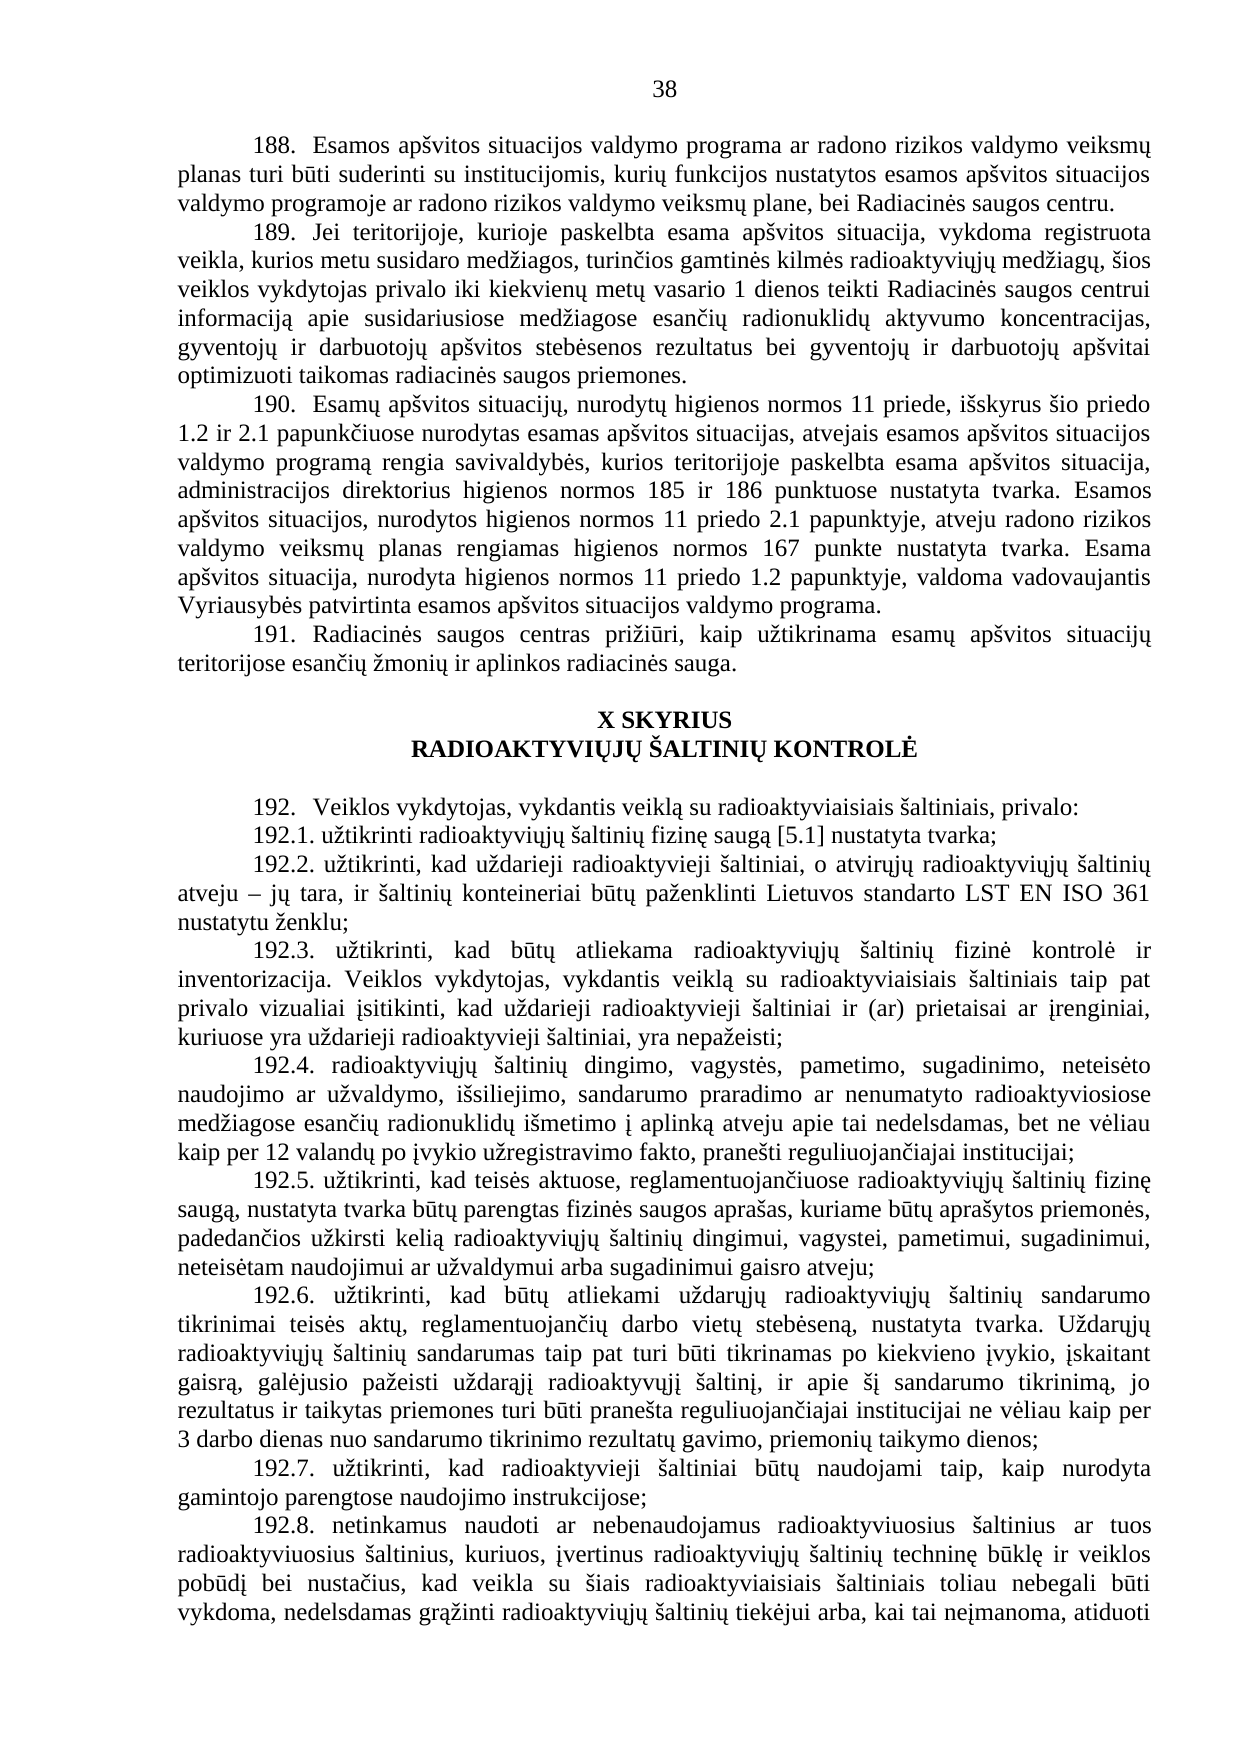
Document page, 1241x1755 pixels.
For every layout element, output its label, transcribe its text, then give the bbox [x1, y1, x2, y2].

text 192.2. užtikrinti, kad uždarieji radioaktyvieji šaltiniai, o atvirųjų radioaktyviųjų šaltinių atveju – jų tara, ir šaltinių konteineriai būtų paženklinti Lietuvos standarto LST EN ISO 361 nustatytu ženklu; [177, 849, 1152, 936]
text 188. Esamos apšvitos situacijos valdymo programa ar radono rizikos valdymo veiksmų planas turi būti suderinti su institucijomis, kurių funkcijos nustatytos esamos apšvitos situacijos valdymo programoje ar radono rizikos valdymo veiksmų plane, bei Radiacinės saugos centru. [177, 131, 1152, 217]
text X SKYRIUS [177, 706, 1152, 734]
text 192.8. netinkamus naudoti ar nebenaudojamus radioaktyviuosius šaltinius ar tuos radioaktyviuosius šaltinius, kuriuos, įvertinus radioaktyviųjų šaltinių techninę būklę ir veiklos pobūdį bei nustačius, kad veikla su šiais radioaktyviaisiais šaltiniais toliau nebegali būti vykdoma, nedelsdamas grąžinti radioaktyviųjų šaltinių tiekėjui arba, kai tai neįmanoma, atiduoti [177, 1511, 1152, 1626]
text 192.7. užtikrinti, kad radioaktyvieji šaltiniai būtų naudojami taip, kaip nurodyta gamintojo parengtose naudojimo instrukcijose; [177, 1453, 1152, 1511]
text 191. Radiacinės saugos centras prižiūri, kaip užtikrinama esamų apšvitos situacijų teritorijose esančių žmonių ir aplinkos radiacinės sauga. [177, 619, 1152, 677]
text 189. Jei teritorijoje, kurioje paskelbta esama apšvitos situacija, vykdoma registruota veikla, kurios metu susidaro medžiagos, turinčios gamtinės kilmės radioaktyviųjų medžiagų, šios veiklos vykdytojas privalo iki kiekvienų metų vasario 1 dienos teikti Radiacinės saugos centrui informaciją apie susidariusiose medžiagose esančių radionuklidų aktyvumo koncentracijas, gyventojų ir darbuotojų apšvitos stebėsenos rezultatus bei gyventojų ir darbuotojų apšvitai optimizuoti taikomas radiacinės saugos priemones. [177, 217, 1152, 389]
text 192.6. užtikrinti, kad būtų atliekami uždarųjų radioaktyviųjų šaltinių sandarumo tikrinimai teisės aktų, reglamentuojančių darbo vietų stebėseną, nustatyta tvarka. Uždarųjų radioaktyviųjų šaltinių sandarumas taip pat turi būti tikrinamas po kiekvieno įvykio, įskaitant gaisrą, galėjusio pažeisti uždarąjį radioaktyvųjį šaltinį, ir apie šį sandarumo tikrinimą, jo rezultatus ir taikytas priemones turi būti pranešta reguliuojančiajai institucijai ne vėliau kaip per 3 darbo dienas nuo sandarumo tikrinimo rezultatų gavimo, priemonių taikymo dienos; [177, 1281, 1152, 1453]
text 192. Veiklos vykdytojas, vykdantis veiklą su radioaktyviaisiais šaltiniais, privalo: [177, 792, 1152, 821]
text 192.3. užtikrinti, kad būtų atliekama radioaktyviųjų šaltinių fizinė kontrolė ir inventorizacija. Veiklos vykdytojas, vykdantis veiklą su radioaktyviaisiais šaltiniais taip pat privalo vizualiai įsitikinti, kad uždarieji radioaktyvieji šaltiniai ir (ar) prietaisai ar įrenginiai, kuriuose yra uždarieji radioaktyvieji šaltiniai, yra nepažeisti; [177, 936, 1152, 1051]
text 192.1. užtikrinti radioaktyviųjų šaltinių fizinę saugą [5.1] nustatyta tvarka; [177, 821, 1152, 849]
text 192.5. užtikrinti, kad teisės aktuose, reglamentuojančiuose radioaktyviųjų šaltinių fizinę saugą, nustatyta tvarka būtų parengtas fizinės saugos aprašas, kuriame būtų aprašytos priemonės, padedančios užkirsti kelią radioaktyviųjų šaltinių dingimui, vagystei, pametimui, sugadinimui, neteisėtam naudojimui ar užvaldymui arba sugadinimui gaisro atveju; [177, 1166, 1152, 1281]
text 192.4. radioaktyviųjų šaltinių dingimo, vagystės, pametimo, sugadinimo, neteisėto naudojimo ar užvaldymo, išsiliejimo, sandarumo praradimo ar nenumatyto radioaktyviosiose medžiagose esančių radionuklidų išmetimo į aplinką atveju apie tai nedelsdamas, bet ne vėliau kaip per 12 valandų po įvykio užregistravimo fakto, pranešti reguliuojančiajai institucijai; [177, 1051, 1152, 1166]
text RADIOAKTYVIŲJŲ ŠALTINIŲ KONTROLĖ [177, 734, 1152, 763]
text 190. Esamų apšvitos situacijų, nurodytų higienos normos 11 priede, išskyrus šio priedo 1.2 ir 2.1 papunkčiuose nurodytas esamas apšvitos situacijas, atvejais esamos apšvitos situacijos valdymo programą rengia savivaldybės, kurios teritorijoje paskelbta esama apšvitos situacija, administracijos direktorius higienos normos 185 ir 186 punktuose nustatyta tvarka. Esamos apšvitos situacijos, nurodytos higienos normos 11 priedo 2.1 papunktyje, atveju radono rizikos valdymo veiksmų planas rengiamas higienos normos 167 punkte nustatyta tvarka. Esama apšvitos situacija, nurodyta higienos normos 11 priedo 1.2 papunktyje, valdoma vadovaujantis Vyriausybės patvirtinta esamos apšvitos situacijos valdymo programa. [177, 389, 1152, 619]
